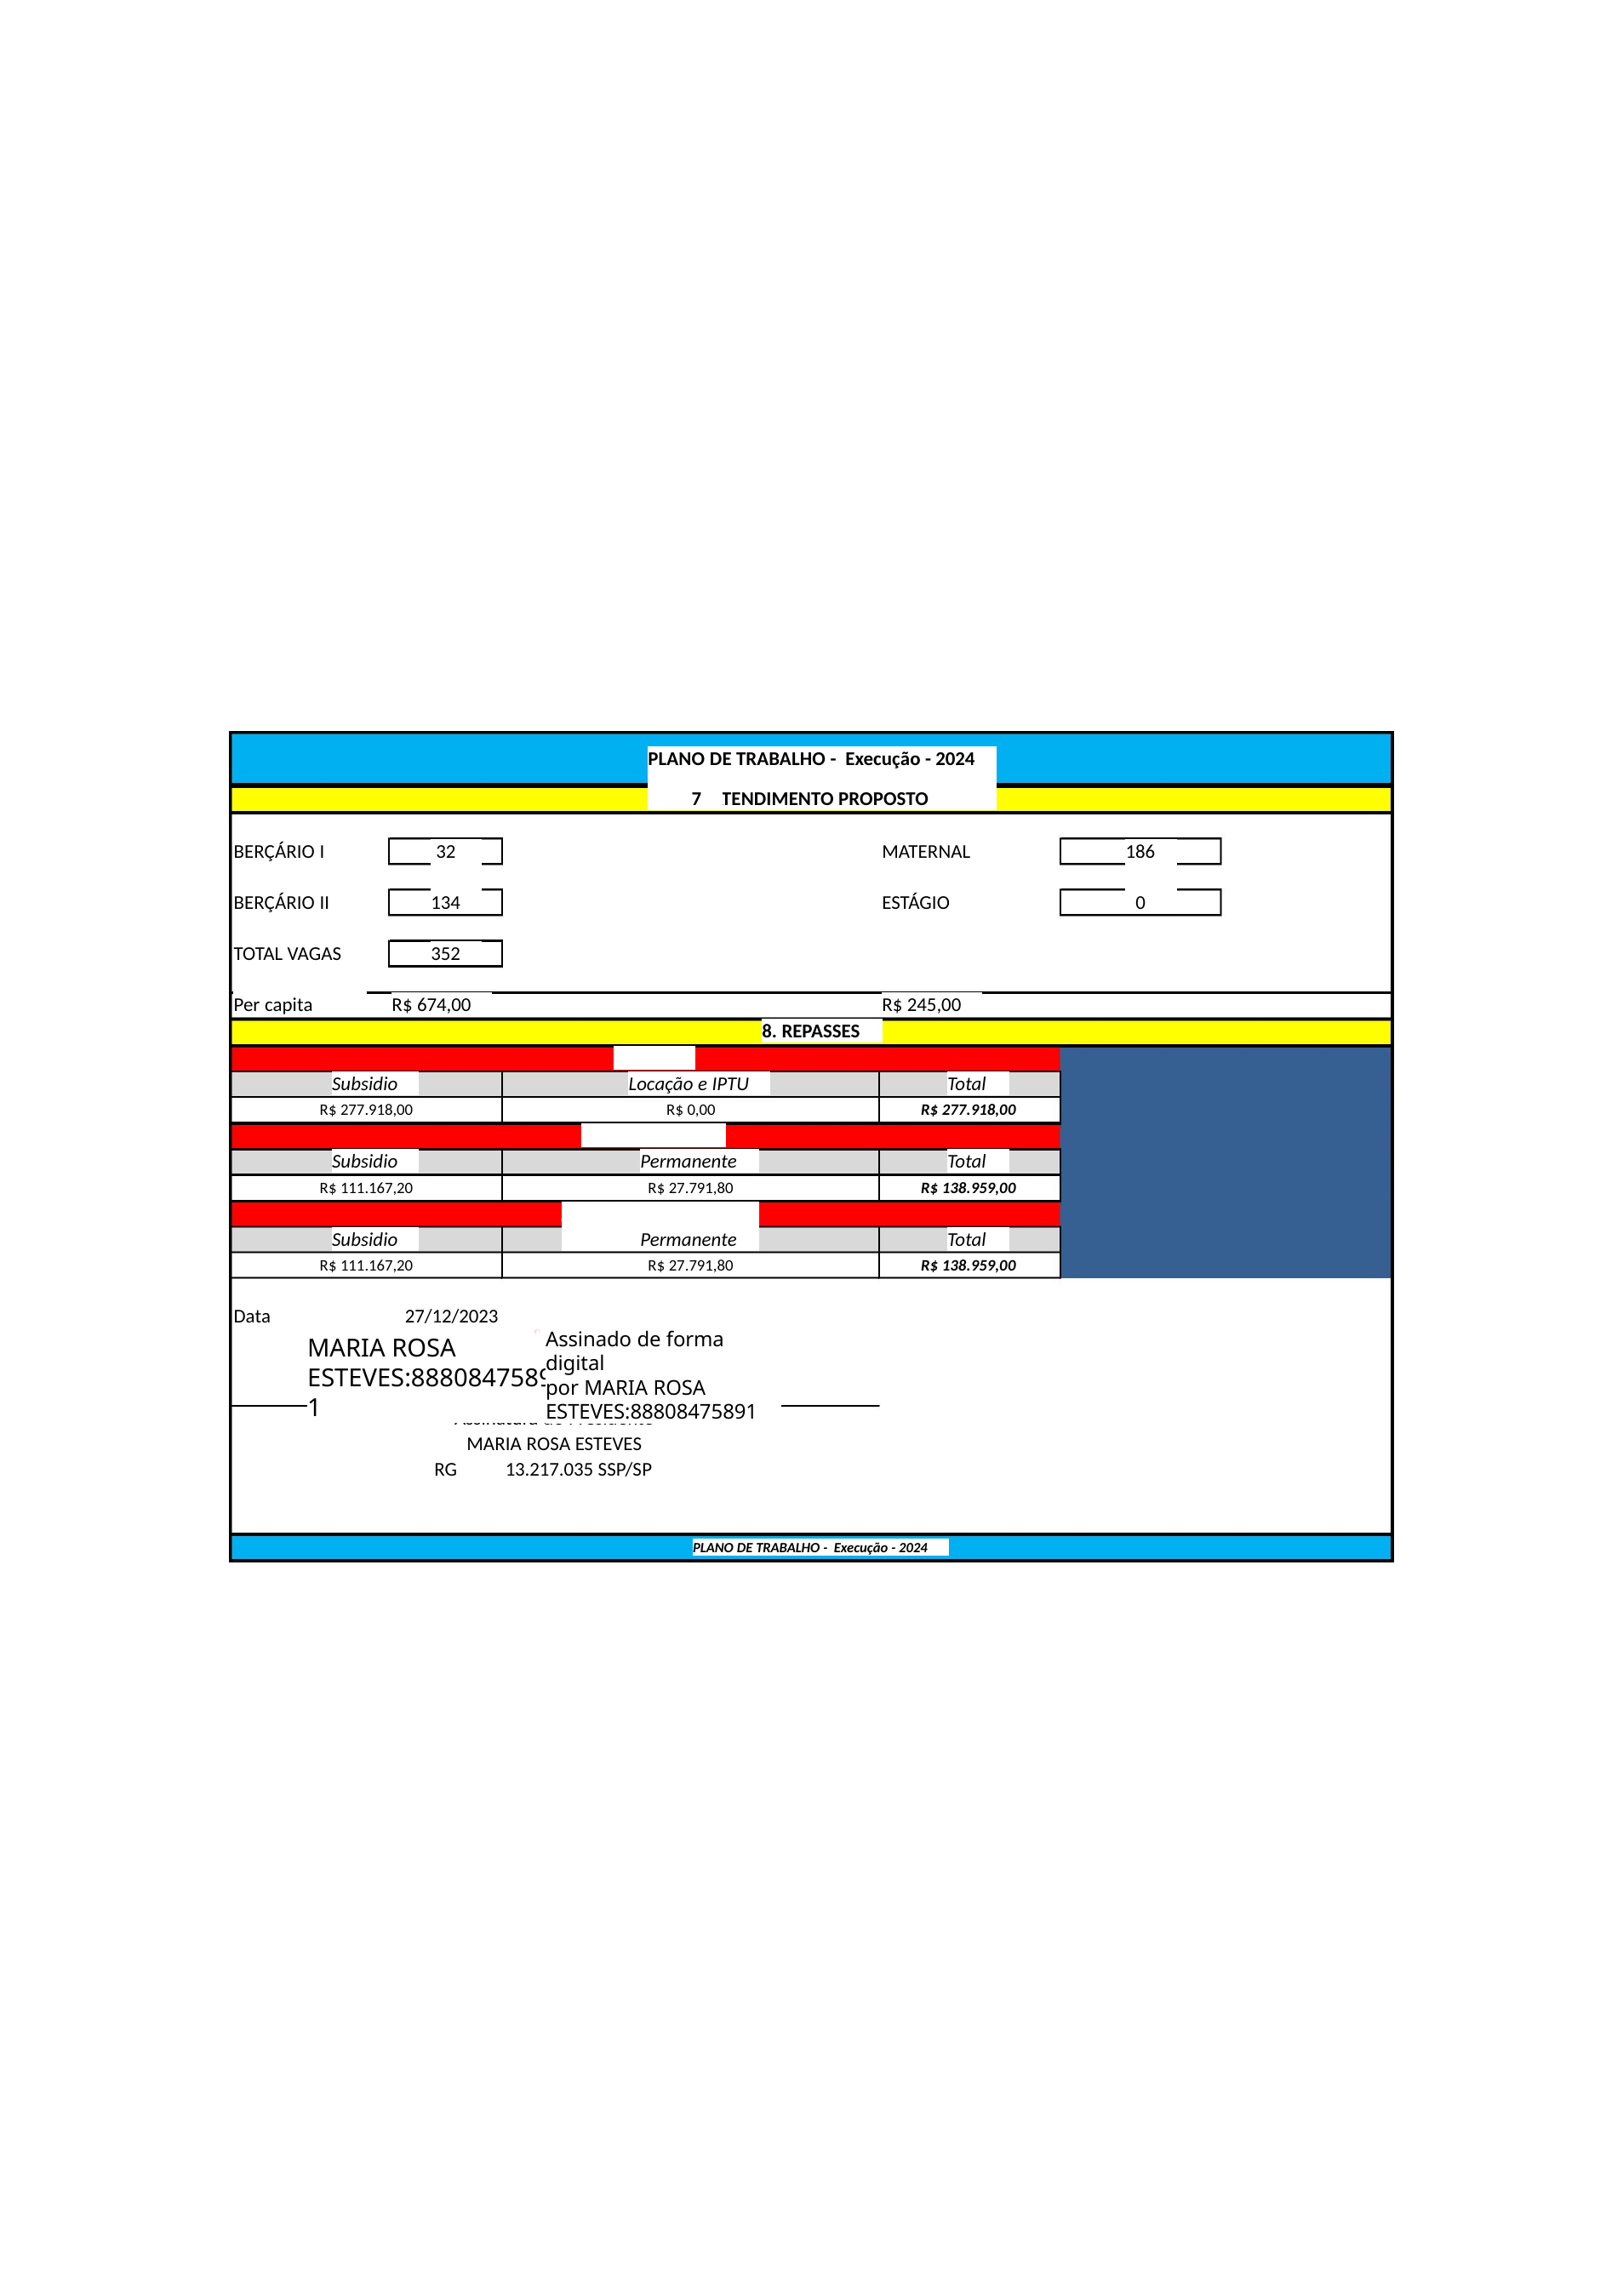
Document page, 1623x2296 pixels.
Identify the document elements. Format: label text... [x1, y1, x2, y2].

text R$ 111.167,20 [319, 1256, 435, 1275]
text 27/12/2023 [405, 1304, 521, 1328]
text R$ 0,00 [666, 1099, 736, 1120]
text 13.217.035 SSP/SP [505, 1457, 675, 1481]
text R$ 27.791,80 [648, 1256, 755, 1275]
text R$ 138.959,00 [921, 1178, 1037, 1197]
text por MARIA ROSA [546, 1375, 781, 1400]
text Total [947, 1149, 1009, 1173]
text 186 [1125, 839, 1177, 863]
text R$ 27.791,80 [648, 1178, 755, 1197]
text Assinatura do Presidente [454, 1423, 676, 1430]
text Data [233, 1304, 292, 1328]
text R$ 277.918,00 [319, 1099, 435, 1120]
text Adicional Maio [581, 1123, 726, 1147]
text ESTEVES:88808475891 [307, 1363, 546, 1423]
text ESTÁGIO [882, 890, 973, 914]
text Mensal [614, 1046, 695, 1070]
text R$ 674,00 [391, 992, 492, 1016]
text MATERNAL [882, 839, 993, 863]
text 0 [1135, 890, 1177, 914]
text Permanente [640, 1227, 759, 1251]
text Subsidio [332, 1227, 419, 1251]
text Total [947, 1071, 1009, 1095]
text Per capita [233, 992, 367, 1016]
text Locação e IPTU [628, 1071, 770, 1095]
text Subsidio [332, 1149, 419, 1173]
text ESTEVES:88808475891 [546, 1400, 781, 1424]
text 32 [436, 839, 482, 863]
text PLANO DE TRABALHO - Execução - 2024 [648, 746, 997, 770]
text PLANO DE TRABALHO - Execução - 2024 [693, 1539, 949, 1556]
text 8. REPASSES [762, 1019, 883, 1042]
text 7 [691, 786, 723, 810]
text MARIA ROSA [307, 1334, 546, 1363]
text R$ 277.918,00 [921, 1099, 1037, 1120]
text 134 [431, 890, 482, 914]
text R$ 111.167,20 [319, 1178, 435, 1197]
text RG [434, 1457, 466, 1481]
text . ATENDIMENTO PROPOSTO [723, 786, 997, 810]
text Total [947, 1227, 1009, 1251]
text 352 [431, 941, 482, 965]
text BERÇÁRIO I [233, 839, 367, 863]
text Subsidio [332, 1071, 419, 1095]
text Adicional Setembro [562, 1202, 759, 1225]
text R$ 138.959,00 [921, 1256, 1037, 1275]
text Permanente [640, 1149, 759, 1173]
text R$ 245,00 [882, 992, 982, 1016]
text Assinado de forma digital [546, 1327, 781, 1375]
text MARIA ROSA ESTEVES [466, 1431, 675, 1455]
text TOTAL VAGAS [233, 941, 367, 965]
text BERÇÁRIO II [233, 890, 367, 914]
